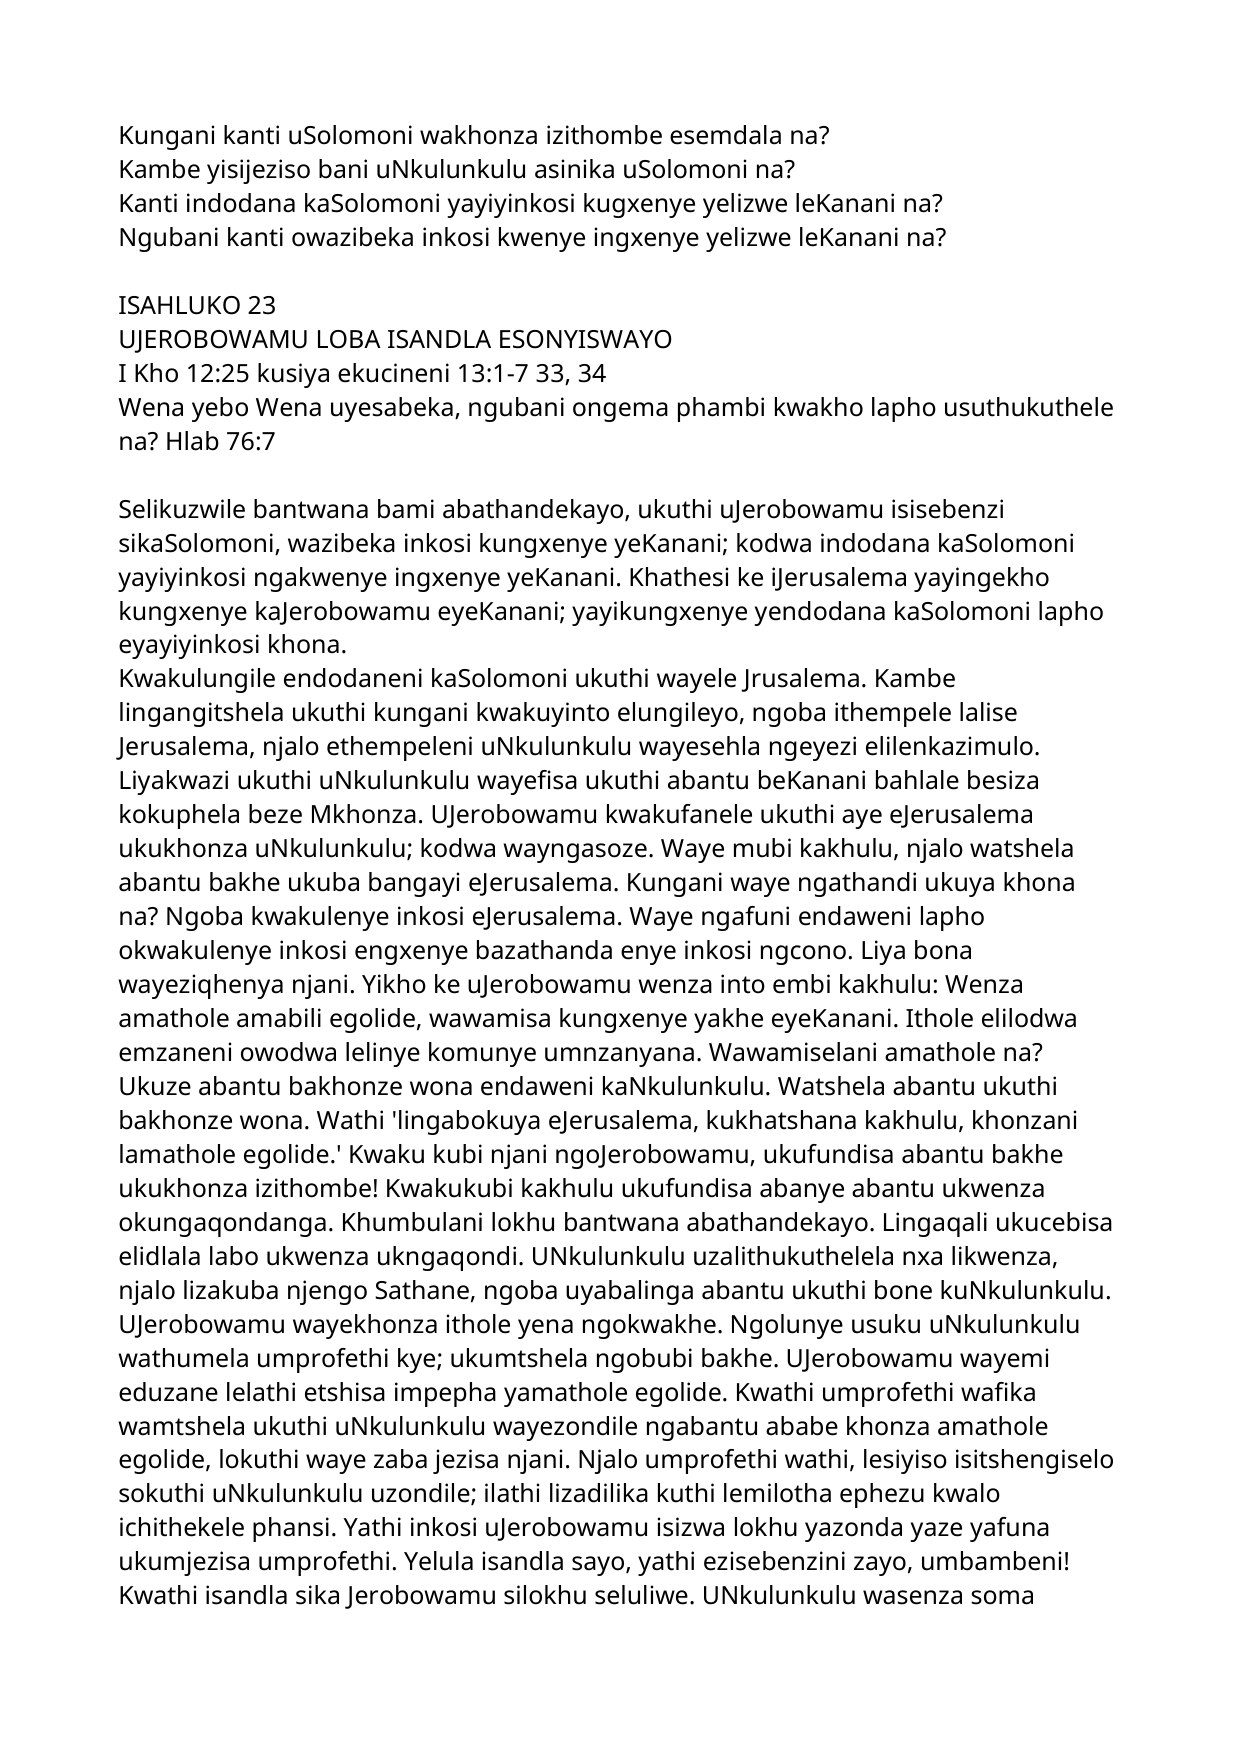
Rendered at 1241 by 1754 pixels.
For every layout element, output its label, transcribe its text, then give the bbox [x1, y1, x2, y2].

text I Kho 12:25 kusiya ekucineni 13:1-7 33, 34 [118, 356, 1122, 390]
text Kwakulungile endodaneni kaSolomoni ukuthi wayele Jrusalema. Kambe lingangitshela ukuthi kungani kwakuyinto elungileyo, ngoba ithempele lalise Jerusalema, njalo ethempeleni uNkulunkulu wayesehla ngeyezi elilenkazimulo. [118, 661, 1122, 763]
text UJEROBOWAMU LOBA ISANDLA ESONYISWAYO [118, 322, 1122, 356]
text Kambe yisijeziso bani uNkulunkulu asinika uSolomoni na? [118, 152, 1122, 186]
text Wena yebo Wena uyesabeka, ngubani ongema phambi kwakho lapho usuthukuthele na? Hlab 76:7 [118, 390, 1122, 458]
text Selikuzwile bantwana bami abathandekayo, ukuthi uJerobowamu isisebenzi sikaSolomoni, wazibeka inkosi kungxenye yeKanani; kodwa indodana kaSolomoni yayiyinkosi ngakwenye ingxenye yeKanani. Khathesi ke iJerusalema yayingekho kungxenye kaJerobowamu eyeKanani; yayikungxenye yendodana kaSolomoni lapho eyayiyinkosi khona. [118, 492, 1122, 661]
text ISAHLUKO 23 [118, 288, 1122, 322]
text Ukuze abantu bakhonze wona endaweni kaNkulunkulu. Watshela abantu ukuthi bakhonze wona. Wathi 'lingabokuya eJerusalema, kukhatshana kakhulu, khonzani lamathole egolide.' Kwaku kubi njani ngoJerobowamu, ukufundisa abantu bakhe ukukhonza izithombe! Kwakukubi kakhulu ukufundisa abanye abantu ukwenza okungaqondanga. Khumbulani lokhu bantwana abathandekayo. Lingaqali ukucebisa elidlala labo ukwenza ukngaqondi. UNkulunkulu uzalithukuthelela nxa likwenza, njalo lizakuba njengo Sathane, ngoba uyabalinga abantu ukuthi bone kuNkulunkulu. [118, 1069, 1122, 1307]
text UJerobowamu wayekhonza ithole yena ngokwakhe. Ngolunye usuku uNkulunkulu wathumela umprofethi kye; ukumtshela ngobubi bakhe. UJerobowamu wayemi eduzane lelathi etshisa impepha yamathole egolide. Kwathi umprofethi wafika wamtshela ukuthi uNkulunkulu wayezondile ngabantu ababe khonza amathole egolide, lokuthi waye zaba jezisa njani. Njalo umprofethi wathi, lesiyiso isitshengiselo sokuthi uNkulunkulu uzondile; ilathi lizadilika kuthi lemilotha ephezu kwalo ichithekele phansi. Yathi inkosi uJerobowamu isizwa lokhu yazonda yaze yafuna ukumjezisa umprofethi. Yelula isandla sayo, yathi ezisebenzini zayo, umbambeni! Kwathi isandla sika Jerobowamu silokhu seluliwe. UNkulunkulu wasenza soma [118, 1307, 1122, 1612]
text Kanti indodana kaSolomoni yayiyinkosi kugxenye yelizwe leKanani na? [118, 186, 1122, 220]
text Ngubani kanti owazibeka inkosi kwenye ingxenye yelizwe leKanani na? [118, 220, 1122, 254]
text Kungani kanti uSolomoni wakhonza izithombe esemdala na? [118, 118, 1122, 152]
text Liyakwazi ukuthi uNkulunkulu wayefisa ukuthi abantu beKanani bahlale besiza kokuphela beze Mkhonza. UJerobowamu kwakufanele ukuthi aye eJerusalema ukukhonza uNkulunkulu; kodwa wayngasoze. Waye mubi kakhulu, njalo watshela abantu bakhe ukuba bangayi eJerusalema. Kungani waye ngathandi ukuya khona na? Ngoba kwakulenye inkosi eJerusalema. Waye ngafuni endaweni lapho okwakulenye inkosi engxenye bazathanda enye inkosi ngcono. Liya bona wayeziqhenya njani. Yikho ke uJerobowamu wenza into embi kakhulu: Wenza amathole amabili egolide, wawamisa kungxenye yakhe eyeKanani. Ithole elilodwa emzaneni owodwa lelinye komunye umnzanyana. Wawamiselani amathole na? [118, 763, 1122, 1069]
